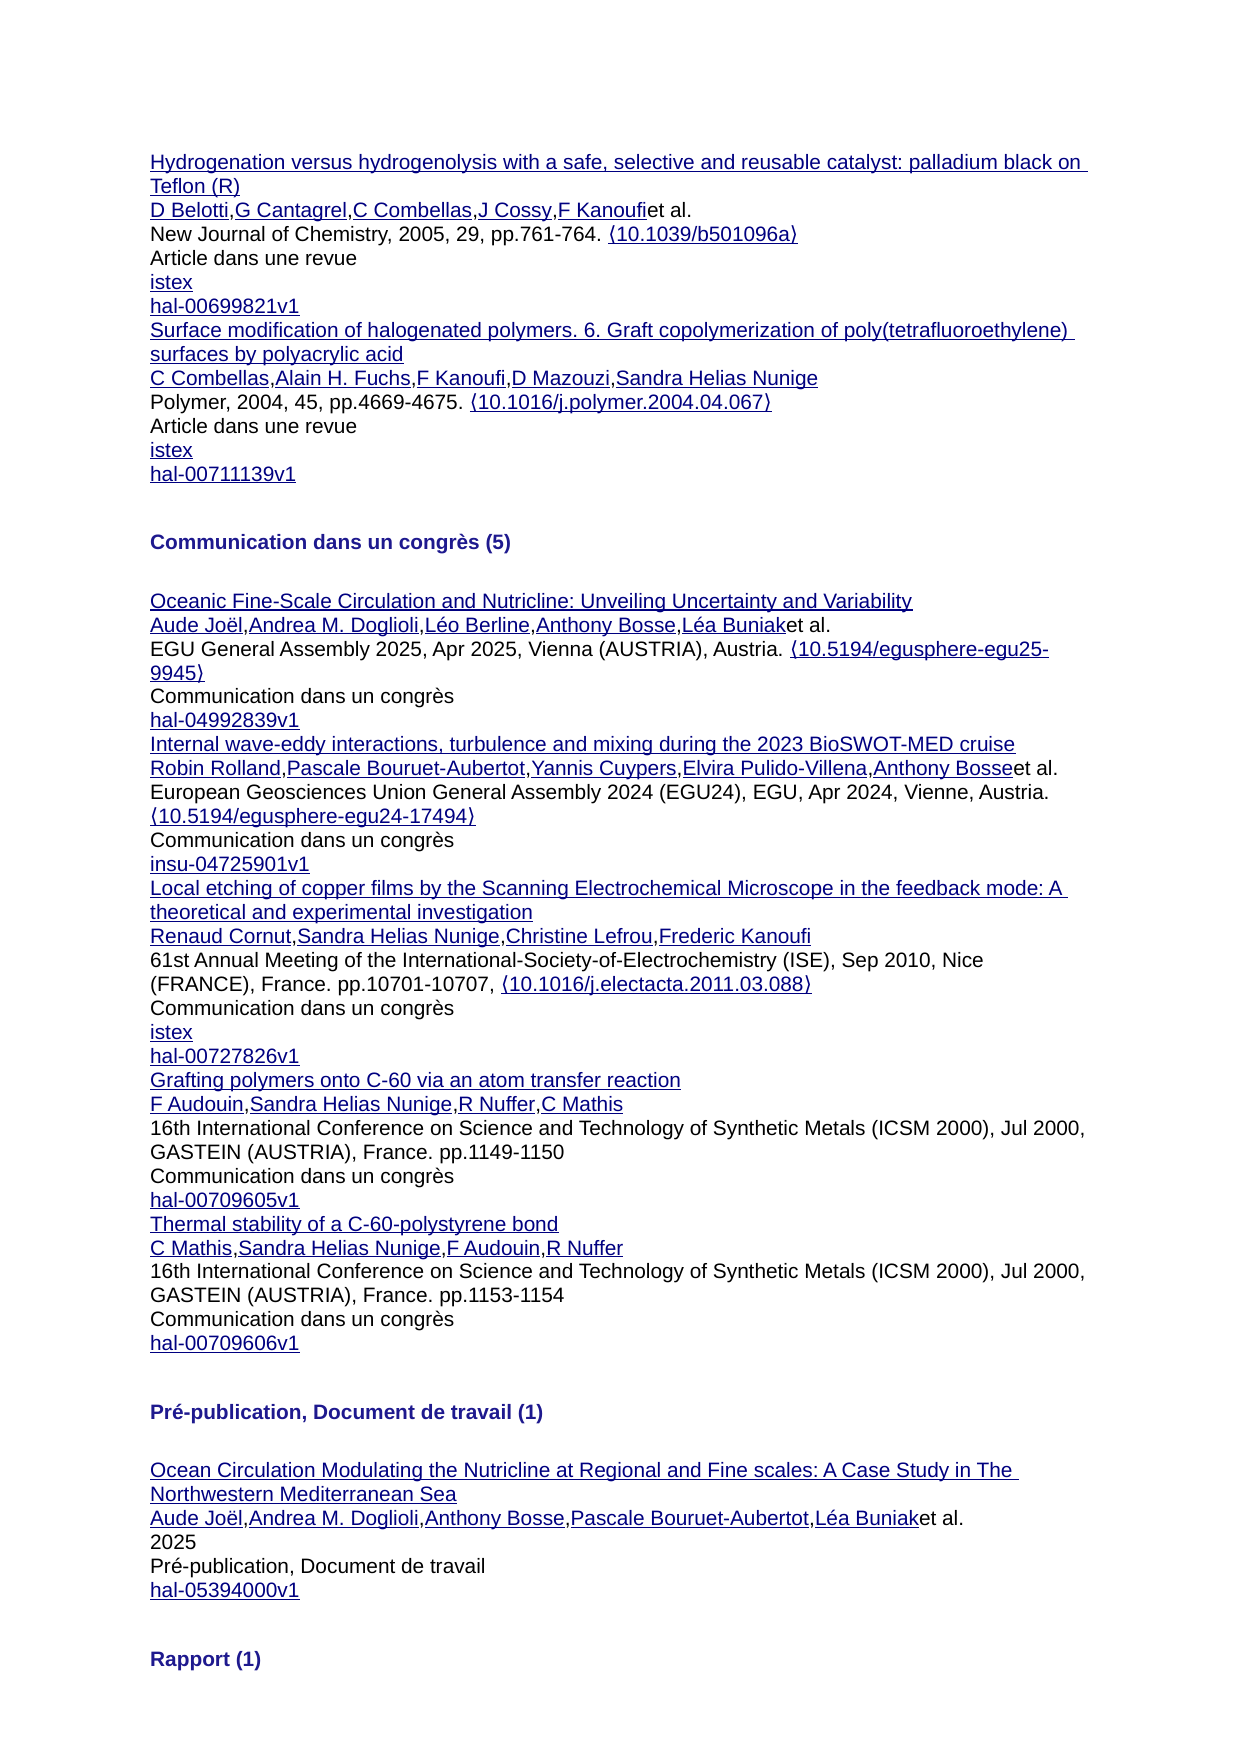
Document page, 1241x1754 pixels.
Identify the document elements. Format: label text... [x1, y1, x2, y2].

table_cell Surface modification of halogenated polymers. 6. Graft copolymerization of poly(tetrafluoroethylene) surfaces by polyacrylic acid C Combellas,Alain H. Fuchs,F Kanoufi,D Mazouzi,Sandra Helias Nunige Polymer, 2004, 45, pp.4669-4675. ⟨10.1016/j.polymer.2004.04.067⟩ Article dans une revue istex hal-00711139v1 [150, 318, 1090, 485]
table_cell Hydrogenation versus hydrogenolysis with a safe, selective and reusable catalyst: palladium black on Teflon (R) D Belotti,G Cantagrel,C Combellas,J Cossy,F Kanoufiet al. New Journal of Chemistry, 2005, 29, pp.761-764. ⟨10.1039/b501096a⟩ Article dans une revue istex hal-00699821v1 [150, 150, 1090, 318]
table_cell Internal wave-eddy interactions, turbulence and mixing during the 2023 BioSWOT-MED cruise Robin Rolland,Pascale Bouruet-Aubertot,Yannis Cuypers,Elvira Pulido-Villena,Anthony Bosseet al. European Geosciences Union General Assembly 2024 (EGU24), EGU, Apr 2024, Vienne, Austria. ⟨10.5194/egusphere-egu24-17494⟩ Communication dans un congrès insu-04725901v1 [150, 732, 1090, 876]
table_cell Local etching of copper films by the Scanning Electrochemical Microscope in the feedback mode: A theoretical and experimental investigation Renaud Cornut,Sandra Helias Nunige,Christine Lefrou,Frederic Kanoufi 61st Annual Meeting of the International-Society-of-Electrochemistry (ISE), Sep 2010, Nice (FRANCE), France. pp.10701-10707, ⟨10.1016/j.electacta.2011.03.088⟩ Communication dans un congrès istex hal-00727826v1 [150, 876, 1090, 1068]
table_cell Grafting polymers onto C-60 via an atom transfer reaction F Audouin,Sandra Helias Nunige,R Nuffer,C Mathis 16th International Conference on Science and Technology of Synthetic Metals (ICSM 2000), Jul 2000, GASTEIN (AUSTRIA), France. pp.1149-1150 Communication dans un congrès hal-00709605v1 [150, 1068, 1090, 1211]
subtitle Rapport (1) [150, 1647, 1090, 1671]
table_cell Thermal stability of a C-60-polystyrene bond C Mathis,Sandra Helias Nunige,F Audouin,R Nuffer 16th International Conference on Science and Technology of Synthetic Metals (ICSM 2000), Jul 2000, GASTEIN (AUSTRIA), France. pp.1153-1154 Communication dans un congrès hal-00709606v1 [150, 1211, 1090, 1355]
table_header Ocean Circulation Modulating the Nutricline at Regional and Fine scales: A Case Study in The Northwestern Mediterranean Sea Aude Joël,Andrea M. Doglioli,Anthony Bosse,Pascale Bouruet-Aubertot,Léa Buniaket al. 2025 Pré-publication, Document de travail hal-05394000v1 [150, 1458, 1090, 1602]
subtitle Pré-publication, Document de travail (1) [150, 1400, 1090, 1424]
subtitle Communication dans un congrès (5) [150, 530, 1090, 554]
table_header Oceanic Fine-Scale Circulation and Nutricline: Unveiling Uncertainty and Variability Aude Joël,Andrea M. Doglioli,Léo Berline,Anthony Bosse,Léa Buniaket al. EGU General Assembly 2025, Apr 2025, Vienna (AUSTRIA), Austria. ⟨10.5194/egusphere-egu25-9945⟩ Communication dans un congrès hal-04992839v1 [150, 589, 1090, 732]
